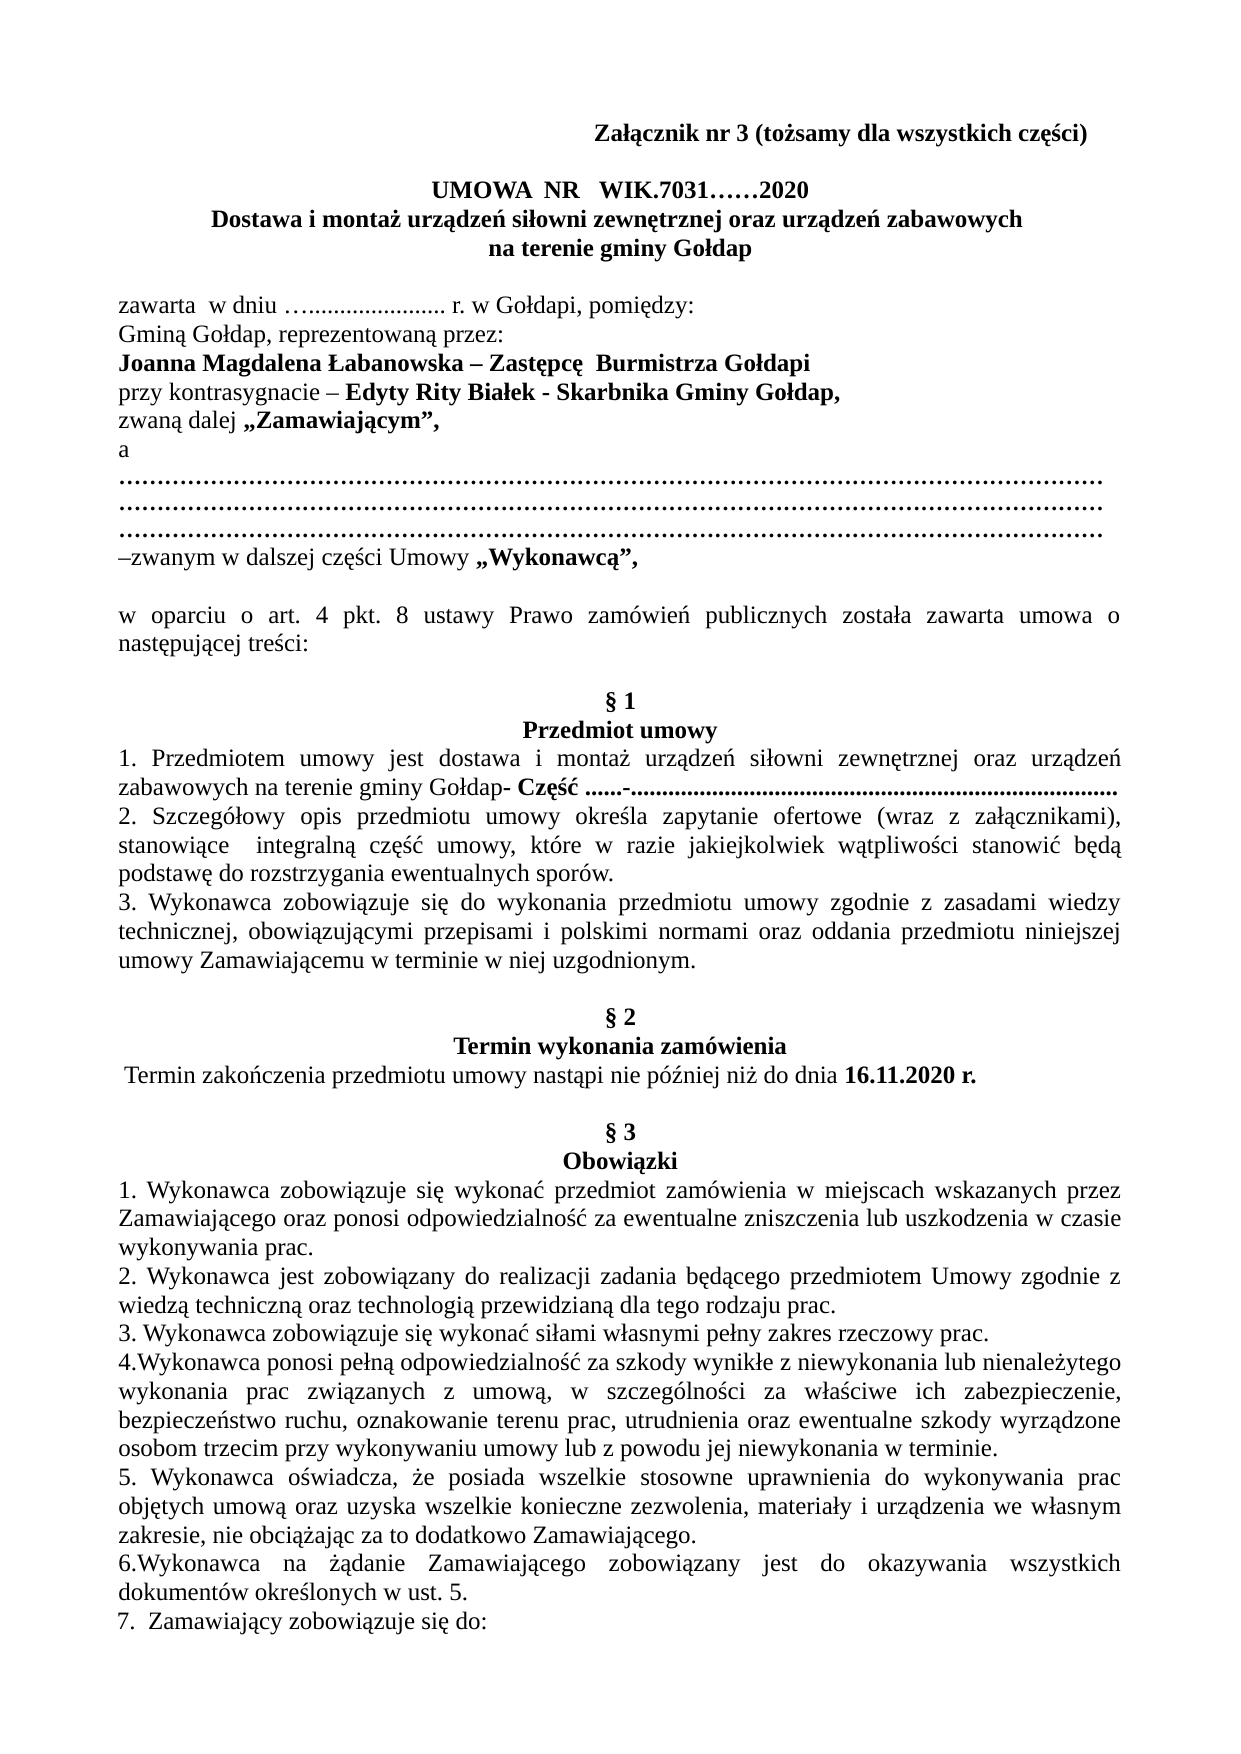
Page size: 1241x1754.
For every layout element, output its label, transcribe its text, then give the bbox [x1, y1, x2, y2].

text przy kontrasygnacie – Edyty Rity Białek - Skarbnika Gminy Gołdap, [118, 377, 1122, 406]
text Termin zakończenia przedmiotu umowy nastąpi nie później niż do dnia 16.11.2020 r. [118, 1060, 1122, 1088]
text 2. Wykonawca jest zobowiązany do realizacji zadania będącego przedmiotem Umowy zgodnie z wiedzą techniczną oraz technologią przewidzianą dla tego rodzaju prac. [118, 1261, 1122, 1318]
text 1. Przedmiotem umowy jest dostawa i montaż urządzeń siłowni zewnętrznej oraz urządzeń zabawowych na terenie gminy Gołdap- Część ......-.............................................................................. [118, 743, 1122, 801]
text a [118, 434, 1122, 463]
text Obowiązki [118, 1146, 1122, 1175]
text zwaną dalej „Zamawiającym”, [118, 406, 1122, 434]
text 5. Wykonawca oświadcza, że posiada wszelkie stosowne uprawnienia do wykonywania prac objętych umową oraz uzyska wszelkie konieczne zezwolenia, materiały i urządzenia we własnym zakresie, nie obciążając za to dodatkowo Zamawiającego. [118, 1462, 1122, 1548]
text UMOWA NR WIK.7031……2020 [118, 176, 1122, 204]
text 2. Szczegółowy opis przedmiotu umowy określa zapytanie ofertowe (wraz z załącznikami), stanowiące integralną część umowy, które w razie jakiejkolwiek wątpliwości stanowić będą podstawę do rozstrzygania ewentualnych sporów. [118, 801, 1122, 887]
text zawarta w dniu …...................... r. w Gołdapi, pomiędzy: [118, 291, 1122, 319]
text w oparciu o art. 4 pkt. 8 ustawy Prawo zamówień publicznych została zawarta umowa o następującej treści: [118, 600, 1122, 657]
text na terenie gminy Gołdap [118, 233, 1122, 262]
text –zwanym w dalszej części Umowy „Wykonawcą”, [118, 542, 1122, 571]
text Termin wykonania zamówienia [118, 1031, 1122, 1060]
text Załącznik nr 3 (tożsamy dla wszystkich części) [118, 118, 1122, 147]
text § 3 [118, 1117, 1122, 1146]
text 3. Wykonawca zobowiązuje się wykonać siłami własnymi pełny zakres rzeczowy prac. [118, 1318, 1122, 1347]
text 1. Wykonawca zobowiązuje się wykonać przedmiot zamówienia w miejscach wskazanych przez Zamawiającego oraz ponosi odpowiedzialność za ewentualne zniszczenia lub uszkodzenia w czasie wykonywania prac. [118, 1175, 1122, 1261]
text Joanna Magdalena Łabanowska – Zastępcę Burmistrza Gołdapi [118, 348, 1122, 377]
text 4.Wykonawca ponosi pełną odpowiedzialność za szkody wynikłe z niewykonania lub nienależytego wykonania prac związanych z umową, w szczególności za właściwe ich zabezpieczenie, bezpieczeństwo ruchu, oznakowanie terenu prac, utrudnienia oraz ewentualne szkody wyrządzone osobom trzecim przy wykonywaniu umowy lub z powodu jej niewykonania w terminie. [118, 1347, 1122, 1462]
text 6.Wykonawca na żądanie Zamawiającego zobowiązany jest do okazywania wszystkich dokumentów określonych w ust. 5. [118, 1548, 1122, 1606]
text Przedmiot umowy [118, 715, 1122, 743]
text ……………………………………………………………………………………………………………………………………………………………………………………………………………………………………………………………………………………………………………………………………………………… [118, 463, 1122, 542]
text § 1 [118, 686, 1122, 715]
text Dostawa i montaż urządzeń siłowni zewnętrznej oraz urządzeń zabawowych [118, 204, 1122, 233]
text 7. Zamawiający zobowiązuje się do: [117, 1606, 1122, 1635]
text § 2 [118, 1002, 1122, 1031]
text 3. Wykonawca zobowiązuje się do wykonania przedmiotu umowy zgodnie z zasadami wiedzy technicznej, obowiązującymi przepisami i polskimi normami oraz oddania przedmiotu niniejszej umowy Zamawiającemu w terminie w niej uzgodnionym. [118, 887, 1122, 973]
text Gminą Gołdap, reprezentowaną przez: [118, 319, 1122, 348]
